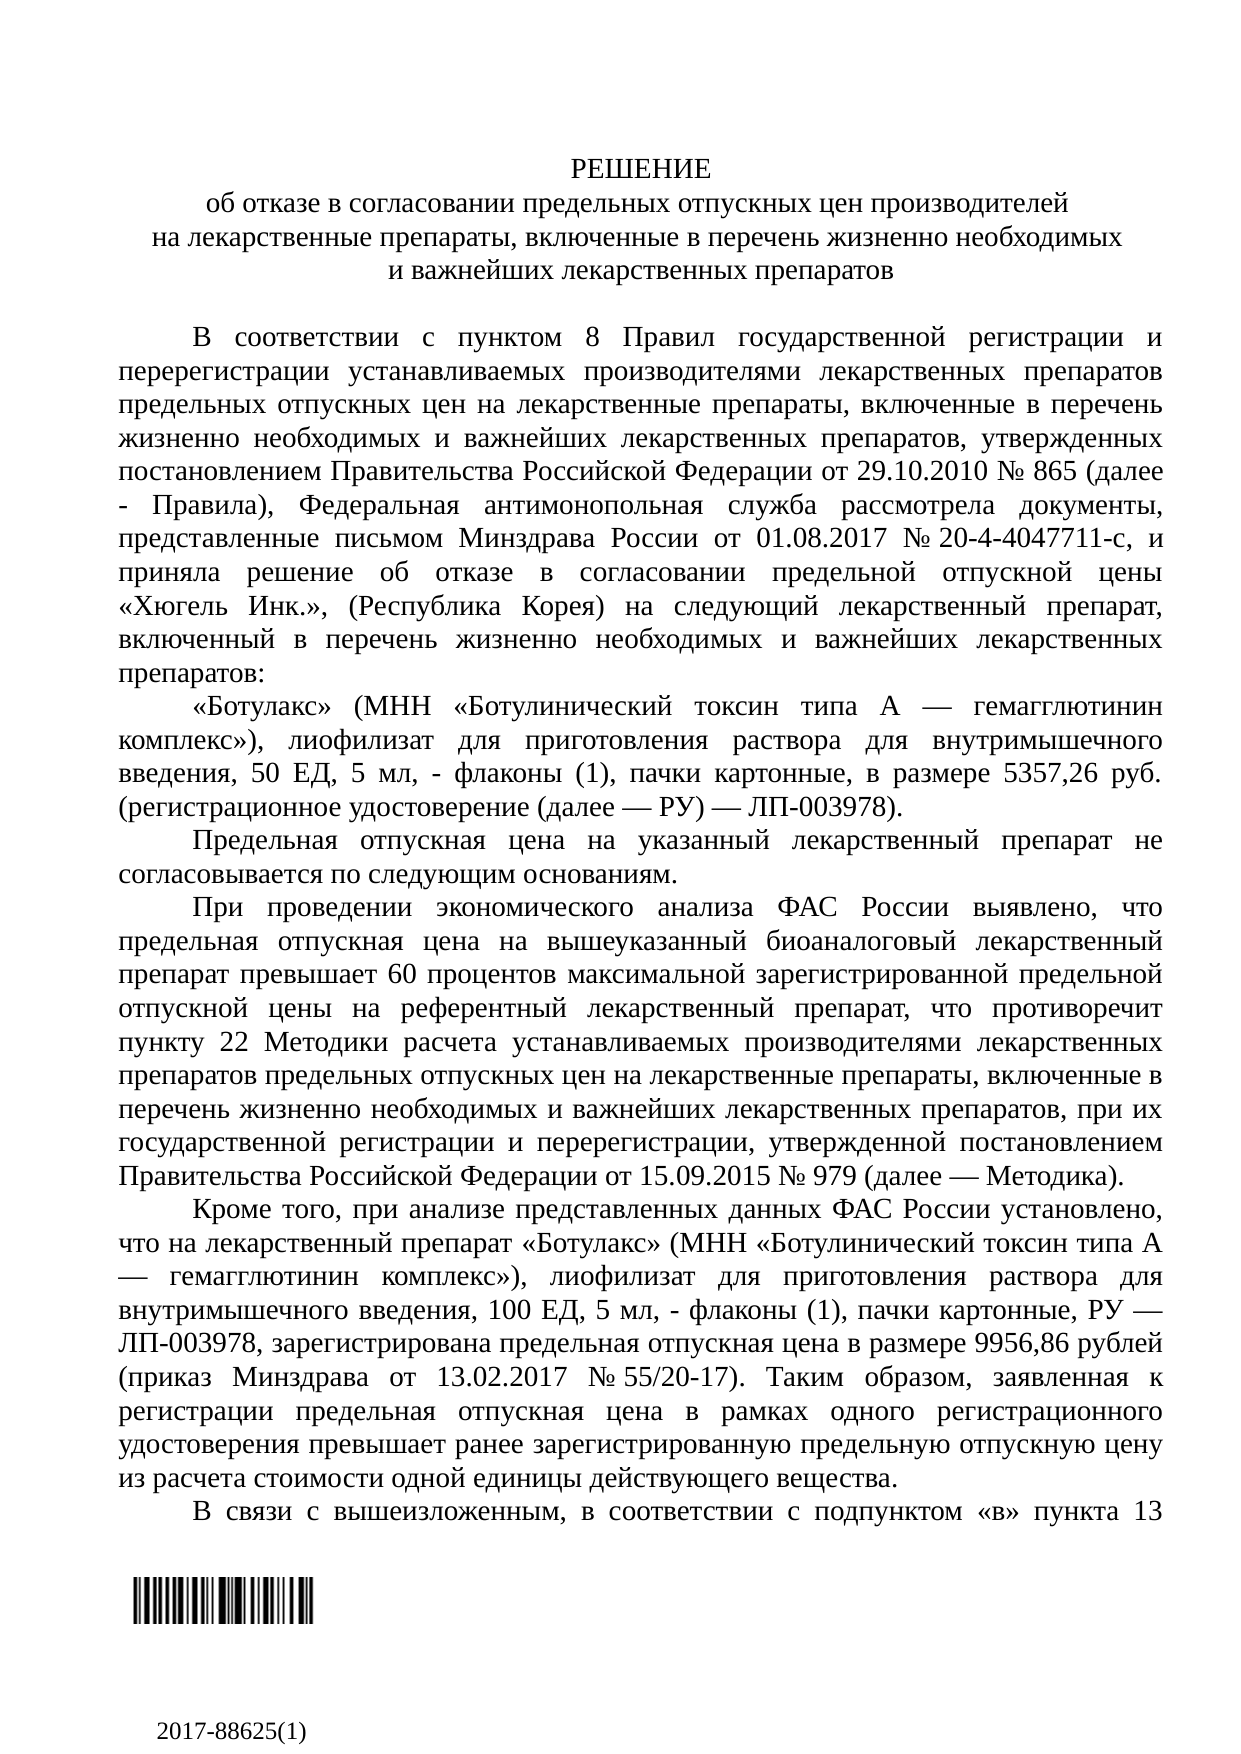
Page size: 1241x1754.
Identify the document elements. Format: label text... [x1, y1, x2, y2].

text «Ботулакс» (МНН «Ботулинический токсин типа А — гемагглютинин комплекс»), лиофилизат для приготовления раствора для внутримышечного введения, 50 ЕД, 5 мл, - флаконы (1), пачки картонные, в размере 5357,26 руб. (регистрационное удостоверение (далее — РУ) — ЛП-003978). [118, 688, 1164, 822]
text В соответствии с пунктом 8 Правил государственной регистрации и перерегистрации устанавливаемых производителями лекарственных препаратов предельных отпускных цен на лекарственные препараты, включенные в перечень жизненно необходимых и важнейших лекарственных препаратов, утвержденных постановлением Правительства Российской Федерации от 29.10.2010 № 865 (далее - Правила), Федеральная антимонопольная служба рассмотрела документы, представленные письмом Минздрава России от 01.08.2017 № 20-4-4047711-с, и приняла решение об отказе в согласовании предельной отпускной цены «Хюгель Инк.», (Республика Корея) на следующий лекарственный препарат, включенный в перечень жизненно необходимых и важнейших лекарственных препаратов: [118, 319, 1164, 688]
picture [118, 1577, 331, 1624]
text В связи с вышеизложенным, в соответствии с подпунктом «в» пункта 13 [118, 1493, 1164, 1527]
text РЕШЕНИЕ [118, 152, 1164, 185]
text и важнейших лекарственных препаратов [118, 252, 1164, 286]
text об отказе в согласовании предельных отпускных цен производителей [118, 185, 1164, 219]
text Кроме того, при анализе представленных данных ФАС России установлено, что на лекарственный препарат «Ботулакс» (МНН «Ботулинический токсин типа А — гемагглютинин комплекс»), лиофилизат для приготовления раствора для внутримышечного введения, 100 ЕД, 5 мл, - флаконы (1), пачки картонные, РУ — ЛП-003978, зарегистрирована предельная отпускная цена в размере 9956,86 рублей (приказ Минздрава от 13.02.2017 № 55/20-17). Таким образом, заявленная к регистрации предельная отпускная цена в рамках одного регистрационного удостоверения превышает ранее зарегистрированную предельную отпускную цену из расчета стоимости одной единицы действующего вещества. [118, 1191, 1164, 1493]
text на лекарственные препараты, включенные в перечень жизненно необходимых [118, 219, 1164, 252]
text Предельная отпускная цена на указанный лекарственный препарат не согласовывается по следующим основаниям. [118, 822, 1164, 889]
text При проведении экономического анализа ФАС России выявлено, что предельная отпускная цена на вышеуказанный биоаналоговый лекарственный препарат превышает 60 процентов максимальной зарегистрированной предельной отпускной цены на референтный лекарственный препарат, что противоречит пункту 22 Методики расчета устанавливаемых производителями лекарственных препаратов предельных отпускных цен на лекарственные препараты, включенные в перечень жизненно необходимых и важнейших лекарственных препаратов, при их государственной регистрации и перерегистрации, утвержденной постановлением Правительства Российской Федерации от 15.09.2015 № 979 (далее — Методика). [118, 889, 1164, 1191]
